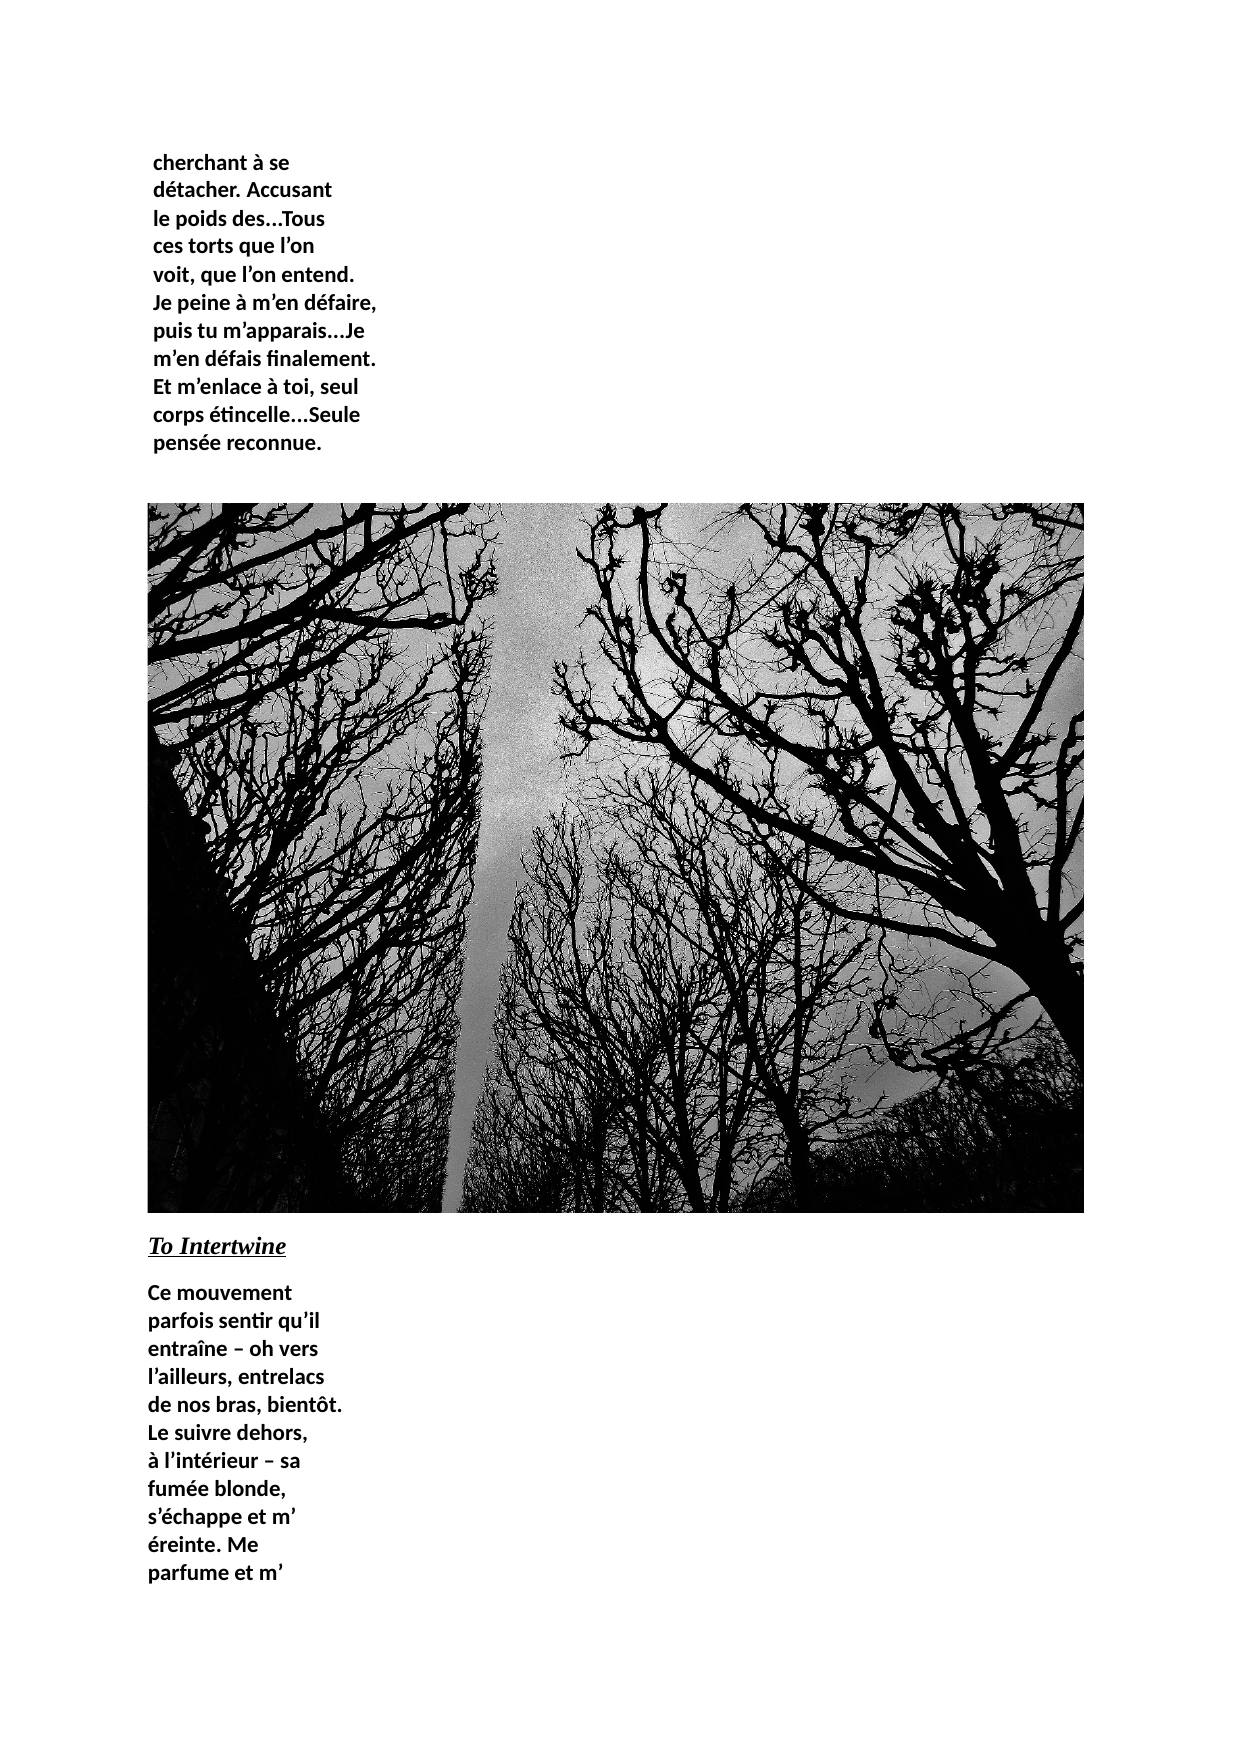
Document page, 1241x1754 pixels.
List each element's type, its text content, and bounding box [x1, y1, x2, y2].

text pensée reconnue. [148, 428, 1093, 456]
text à l’intérieur – sa [148, 1446, 1093, 1474]
text éreinte. Me [148, 1531, 1093, 1558]
text parfume et m’ [148, 1558, 1093, 1587]
text Et m’enlace à toi, seul [148, 372, 1093, 400]
text le poids des...Tous [148, 204, 1093, 232]
text ces torts que l’on [148, 232, 1093, 260]
text l’ailleurs, entrelacs [148, 1362, 1093, 1390]
text To Intertwine [148, 1231, 1093, 1260]
text m’en défais finalement. [148, 344, 1093, 372]
text puis tu m’apparais...Je [148, 316, 1093, 344]
text de nos bras, bientôt. [148, 1390, 1093, 1418]
text Ce mouvement [148, 1278, 1093, 1306]
text cherchant à se [148, 148, 1093, 176]
picture [147, 503, 1084, 1213]
text fumée blonde, [148, 1474, 1093, 1502]
text Le suivre dehors, [148, 1418, 1093, 1446]
text Je peine à m’en défaire, [148, 288, 1093, 316]
text voit, que l’on entend. [148, 260, 1093, 288]
text s’échappe et m’ [148, 1502, 1093, 1531]
text parfois sentir qu’il [148, 1306, 1093, 1334]
text corps étincelle...Seule [148, 400, 1093, 428]
text entraîne – oh vers [148, 1334, 1093, 1362]
text détacher. Accusant [148, 176, 1093, 204]
